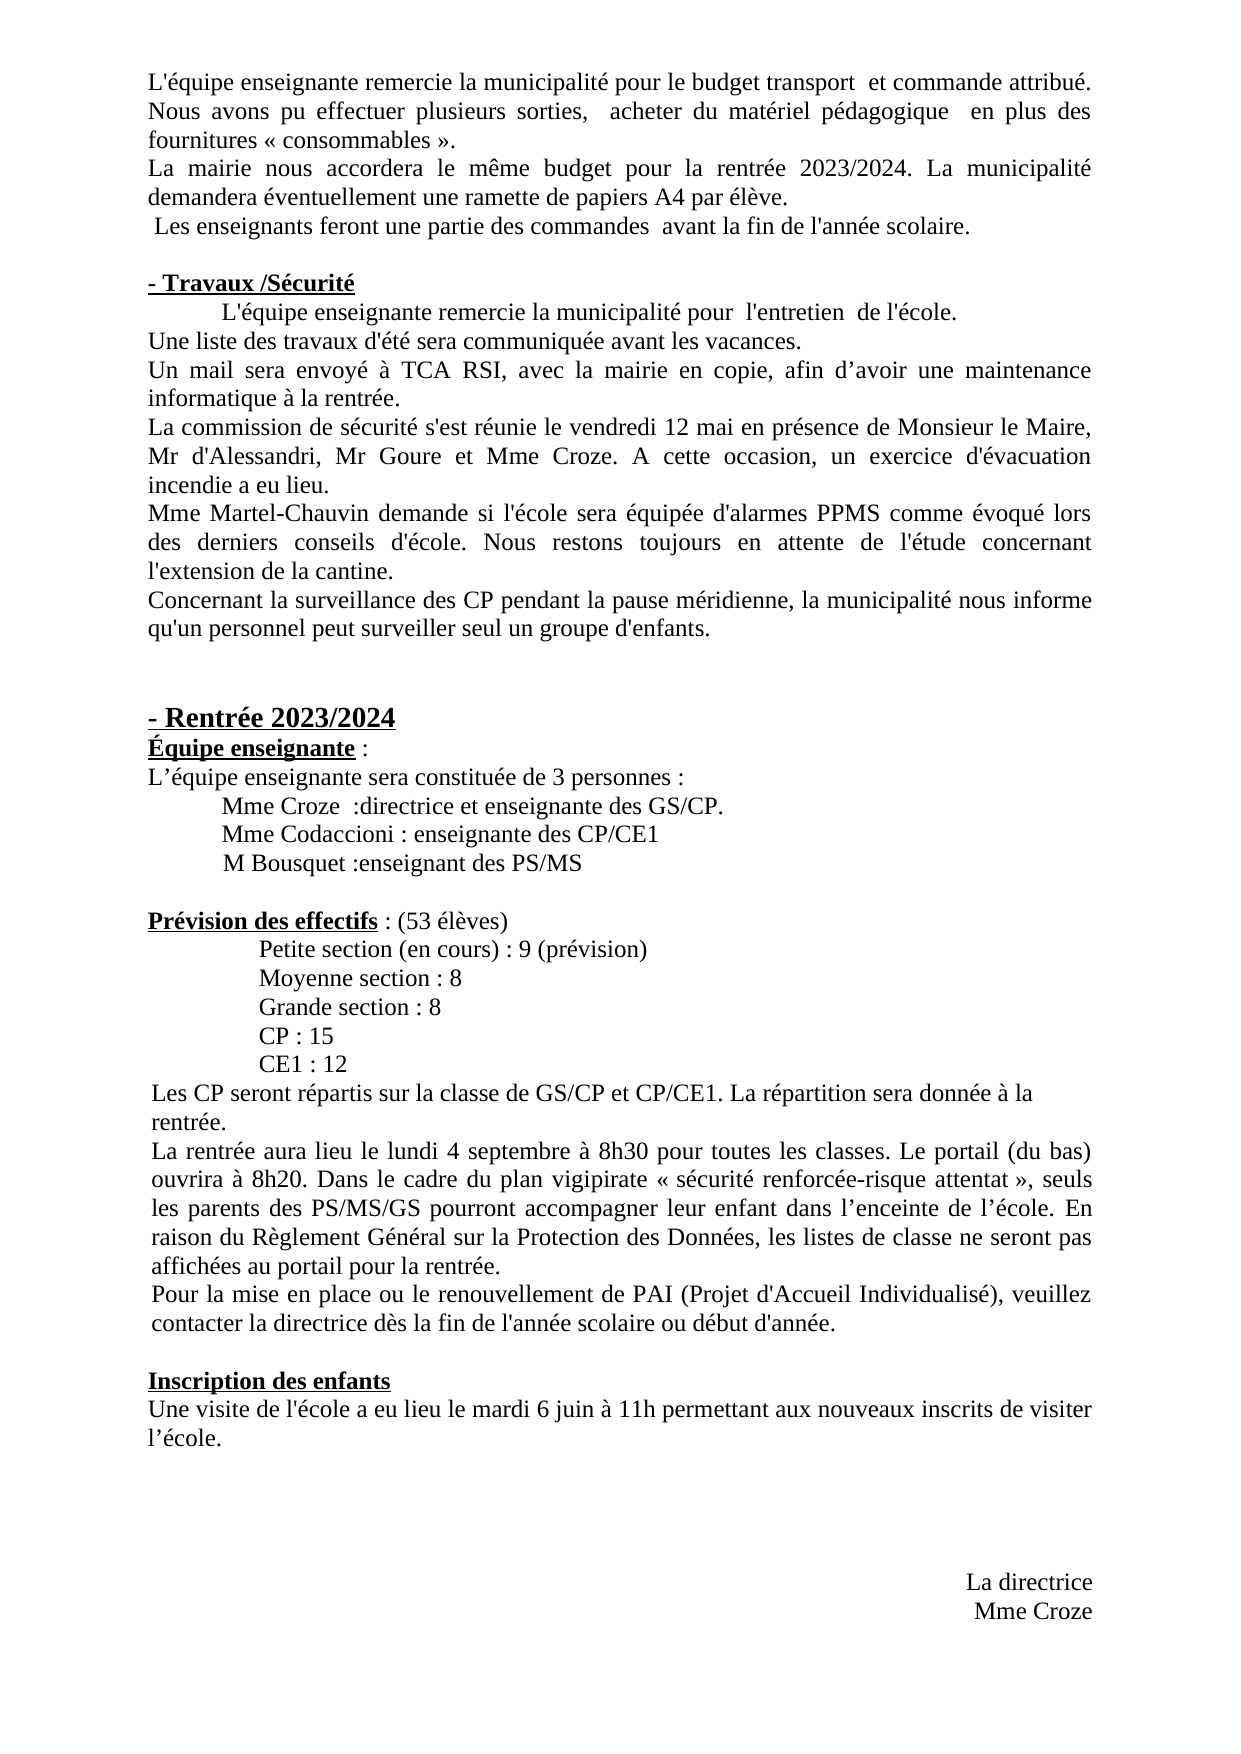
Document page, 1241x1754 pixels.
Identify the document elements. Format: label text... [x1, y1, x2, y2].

text Mme Codaccioni : enseignante des CP/CE1 [148, 819, 1093, 848]
text Les CP seront répartis sur la classe de GS/CP et CP/CE1. La répartition sera donnée à la rentrée. [151, 1078, 1093, 1136]
text La commission de sécurité s'est réunie le vendredi 12 mai en présence de Monsieur le Maire, Mr d'Alessandri, Mr Goure et Mme Croze. A cette occasion, un exercice d'évacuation incendie a eu lieu. [148, 412, 1093, 498]
text Prévision des effectifs : (53 élèves) [148, 906, 1093, 934]
text L’équipe enseignante sera constituée de 3 personnes : [148, 762, 1093, 791]
text Inscription des enfants [148, 1366, 1093, 1394]
text Grande section : 8 [258, 992, 1093, 1021]
text Mme Croze :directrice et enseignante des GS/CP. [148, 791, 1093, 819]
text La directrice [148, 1567, 1093, 1596]
text Équipe enseignante : [148, 733, 1093, 762]
text Pour la mise en place ou le renouvellement de PAI (Projet d'Accueil Individualisé), veuillez contacter la directrice dès la fin de l'année scolaire ou début d'année. [151, 1279, 1093, 1337]
text M Bousquet :enseignant des PS/MS [148, 848, 1093, 877]
text Une visite de l'école a eu lieu le mardi 6 juin à 11h permettant aux nouveaux inscrits de visiter l’école. [148, 1394, 1093, 1452]
text CE1 : 12 [258, 1049, 1093, 1078]
text La mairie nous accordera le même budget pour la rentrée 2023/2024. La municipalité demandera éventuellement une ramette de papiers A4 par élève. [148, 153, 1093, 211]
text Une liste des travaux d'été sera communiquée avant les vacances. [148, 326, 1093, 355]
text Mme Croze [148, 1596, 1093, 1624]
text Moyenne section : 8 [258, 963, 1093, 992]
text Concernant la surveillance des CP pendant la pause méridienne, la municipalité nous informe qu'un personnel peut surveiller seul un groupe d'enfants. [148, 585, 1093, 642]
text - Travaux /Sécurité [148, 268, 1093, 297]
text L'équipe enseignante remercie la municipalité pour le budget transport et commande attribué. Nous avons pu effectuer plusieurs sorties, acheter du matériel pédagogique en plus des fournitures « consommables ». [148, 67, 1093, 153]
text Mme Martel-Chauvin demande si l'école sera équipée d'alarmes PPMS comme évoqué lors des derniers conseils d'école. Nous restons toujours en attente de l'étude concernant l'extension de la cantine. [148, 498, 1093, 585]
text La rentrée aura lieu le lundi 4 septembre à 8h30 pour toutes les classes. Le portail (du bas) ouvrira à 8h20. Dans le cadre du plan vigipirate « sécurité renforcée-risque attentat », seuls les parents des PS/MS/GS pourront accompagner leur enfant dans l’enceinte de l’école. En raison du Règlement Général sur la Protection des Données, les listes de classe ne seront pas affichées au portail pour la rentrée. [151, 1136, 1093, 1279]
text L'équipe enseignante remercie la municipalité pour l'entretien de l'école. [148, 297, 1093, 326]
text CP : 15 [258, 1021, 1093, 1049]
text - Rentrée 2023/2024 [148, 700, 1093, 733]
text Petite section (en cours) : 9 (prévision) [258, 934, 1093, 963]
text Les enseignants feront une partie des commandes avant la fin de l'année scolaire. [148, 211, 1093, 240]
list Un mail sera envoyé à TCA RSI, avec la mairie en copie, afin d’avoir une maintenance informatique à la rentrée. [148, 355, 1093, 412]
